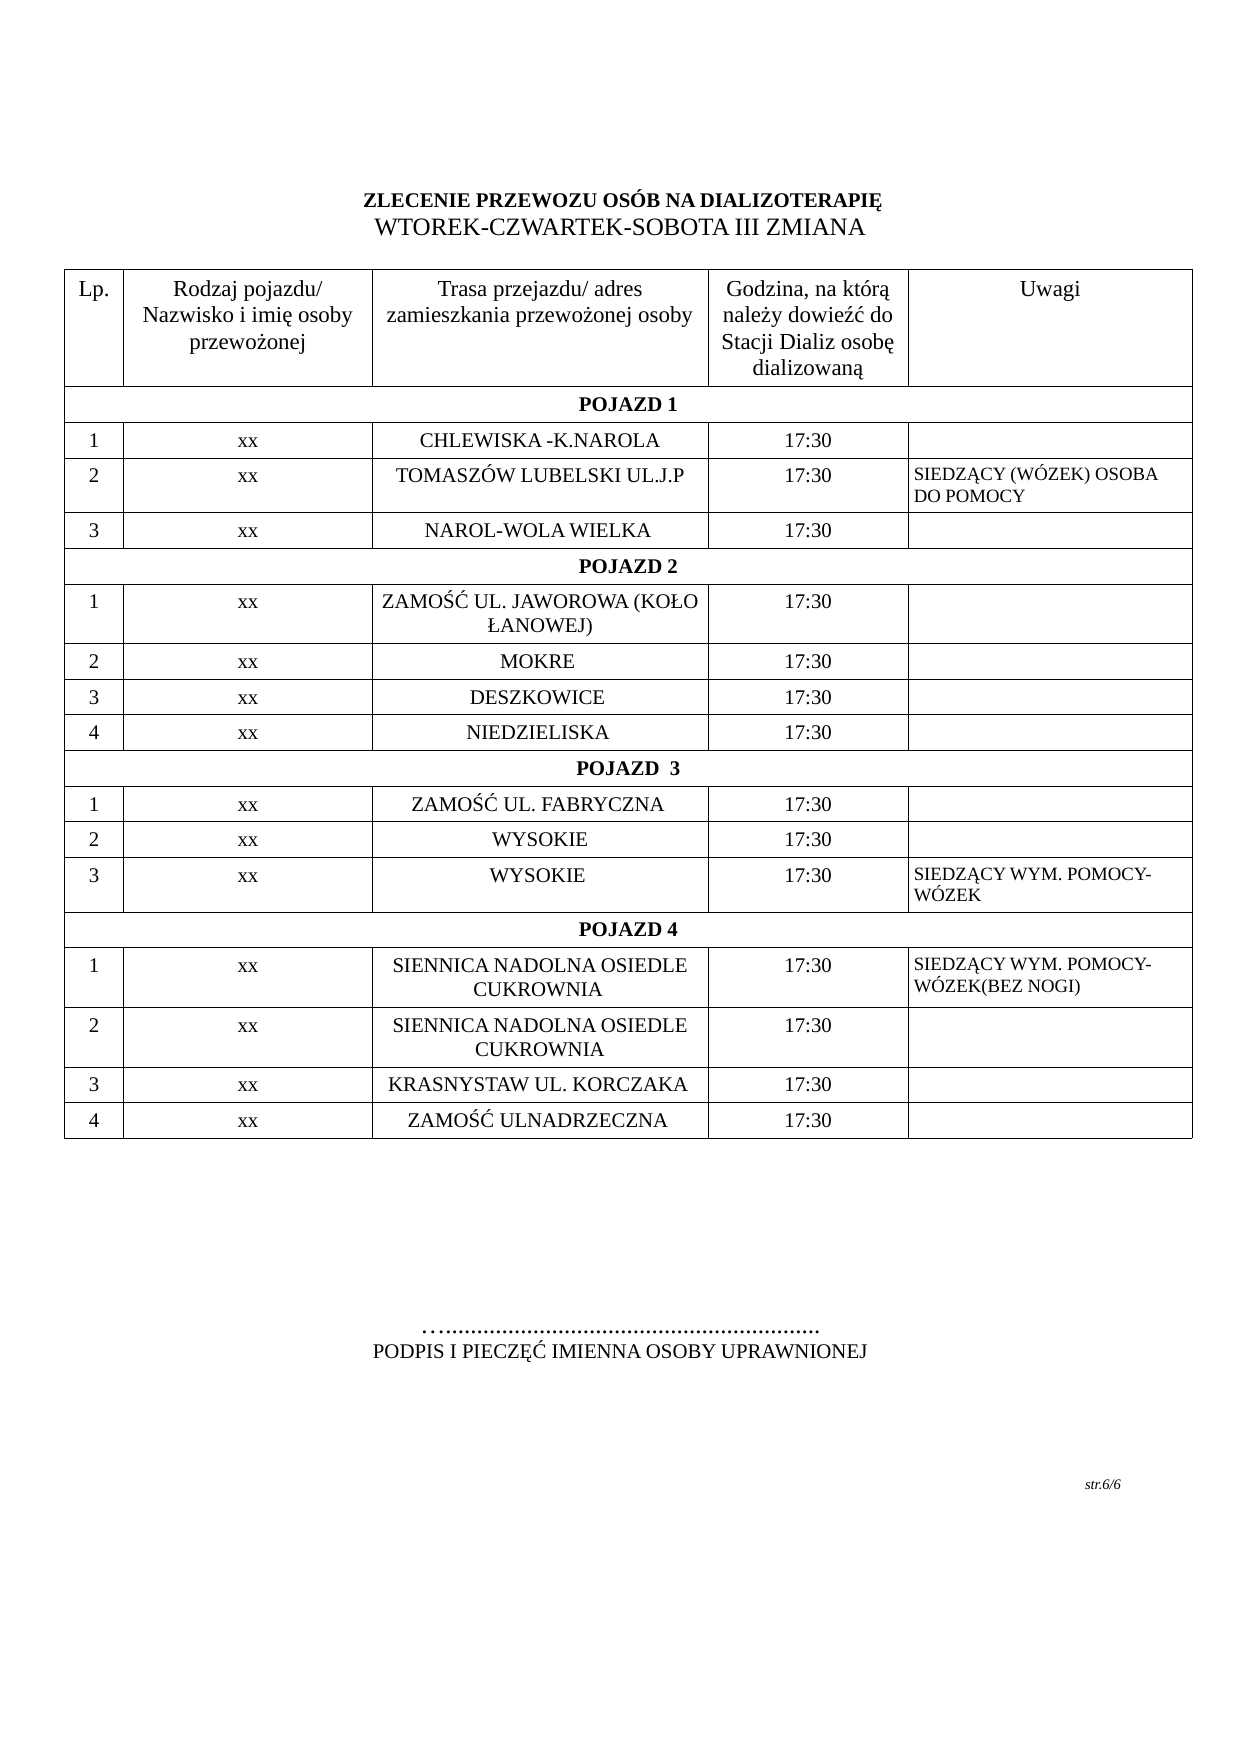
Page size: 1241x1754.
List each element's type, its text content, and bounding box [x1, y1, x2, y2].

table_cell 3 [65, 858, 123, 912]
table_header Rodzaj pojazdu/ Nazwisko i imię osoby przewożonej [124, 270, 372, 386]
table_cell 3 [65, 680, 123, 714]
table_header Godzina, na którą należy dowieźć do Stacji Dializ osobę dializowaną [709, 270, 908, 386]
table_cell 1 [65, 787, 123, 821]
table_cell [909, 715, 1192, 750]
table_cell xx [124, 1103, 372, 1138]
table_cell POJAZD 3 [65, 751, 1192, 786]
table_cell 1 [65, 423, 123, 457]
table_cell [909, 787, 1192, 821]
table_cell 17:30 [709, 423, 908, 457]
table_cell 17:30 [709, 1008, 908, 1067]
table_cell WYSOKIE [373, 822, 708, 857]
table_cell ZAMOŚĆ UL. FABRYCZNA [373, 787, 708, 821]
table_cell ZAMOŚĆ ULNADRZECZNA [373, 1103, 708, 1138]
table_cell 17:30 [709, 948, 908, 1007]
table_cell [909, 1103, 1192, 1138]
table_cell POJAZD 1 [65, 387, 1192, 422]
table_cell xx [124, 459, 372, 512]
table_cell [909, 822, 1192, 857]
table_cell [909, 513, 1192, 548]
table_cell 17:30 [709, 822, 908, 857]
table_cell xx [124, 948, 372, 1007]
table_header Uwagi [909, 270, 1192, 386]
table_cell 17:30 [709, 787, 908, 821]
table_cell 1 [65, 948, 123, 1007]
table_cell 17:30 [709, 644, 908, 679]
table_cell xx [124, 858, 372, 912]
table_cell POJAZD 4 [65, 913, 1192, 947]
table_header Lp. [65, 270, 123, 386]
table_cell 17:30 [709, 680, 908, 714]
table_cell 2 [65, 1008, 123, 1067]
text str.6/6 [118, 1476, 1122, 1493]
table_cell 17:30 [709, 585, 908, 643]
table_cell MOKRE [373, 644, 708, 679]
table_cell NIEDZIELISKA [373, 715, 708, 750]
table_cell xx [124, 1068, 372, 1102]
table_cell xx [124, 1008, 372, 1067]
table_cell ZAMOŚĆ UL. JAWOROWA (KOŁO ŁANOWEJ) [373, 585, 708, 643]
table_cell SIEDZĄCY WYM. POMOCY- WÓZEK [909, 858, 1192, 912]
table_cell 3 [65, 513, 123, 548]
table_cell POJAZD 2 [65, 549, 1192, 583]
table_cell 17:30 [709, 1068, 908, 1102]
table_cell 2 [65, 822, 123, 857]
table_cell 3 [65, 1068, 123, 1102]
table_cell 2 [65, 644, 123, 679]
text PODPIS I PIECZĘĆ IMIENNA OSOBY UPRAWNIONEJ [118, 1339, 1122, 1363]
table_cell SIENNICA NADOLNA OSIEDLE CUKROWNIA [373, 948, 708, 1007]
text ZLECENIE PRZEWOZU OSÓB NA DIALIZOTERAPIĘ [118, 188, 1122, 212]
table_cell 17:30 [709, 715, 908, 750]
table_cell SIEDZĄCY WYM. POMOCY-WÓZEK(BEZ NOGI) [909, 948, 1192, 1007]
table_cell 17:30 [709, 459, 908, 512]
table_cell WYSOKIE [373, 858, 708, 912]
table_cell 17:30 [709, 1103, 908, 1138]
table_cell 17:30 [709, 858, 908, 912]
table_cell [909, 423, 1192, 457]
table_cell xx [124, 715, 372, 750]
table_cell SIEDZĄCY (WÓZEK) OSOBA DO POMOCY [909, 459, 1192, 512]
table_cell 17:30 [709, 513, 908, 548]
table_cell [909, 644, 1192, 679]
table_cell DESZKOWICE [373, 680, 708, 714]
table_cell [909, 1068, 1192, 1102]
table_cell xx [124, 787, 372, 821]
text …............................................................ [118, 1310, 1122, 1339]
table_cell [909, 585, 1192, 643]
table_cell TOMASZÓW LUBELSKI UL.J.P [373, 459, 708, 512]
table_cell xx [124, 585, 372, 643]
table_cell xx [124, 644, 372, 679]
table_cell KRASNYSTAW UL. KORCZAKA [373, 1068, 708, 1102]
table_cell 4 [65, 1103, 123, 1138]
table_cell 1 [65, 585, 123, 643]
table_cell [909, 680, 1192, 714]
table_cell 2 [65, 459, 123, 512]
table_cell xx [124, 423, 372, 457]
table_cell NAROL-WOLA WIELKA [373, 513, 708, 548]
table_header Trasa przejazdu/ adres zamieszkania przewożonej osoby [373, 270, 708, 386]
table_cell 4 [65, 715, 123, 750]
table_cell xx [124, 513, 372, 548]
table_cell CHLEWISKA -K.NAROLA [373, 423, 708, 457]
table_cell xx [124, 822, 372, 857]
table_cell [909, 1008, 1192, 1067]
table_cell xx [124, 680, 372, 714]
table_cell SIENNICA NADOLNA OSIEDLE CUKROWNIA [373, 1008, 708, 1067]
text WTOREK-CZWARTEK-SOBOTA III ZMIANA [118, 212, 1122, 241]
